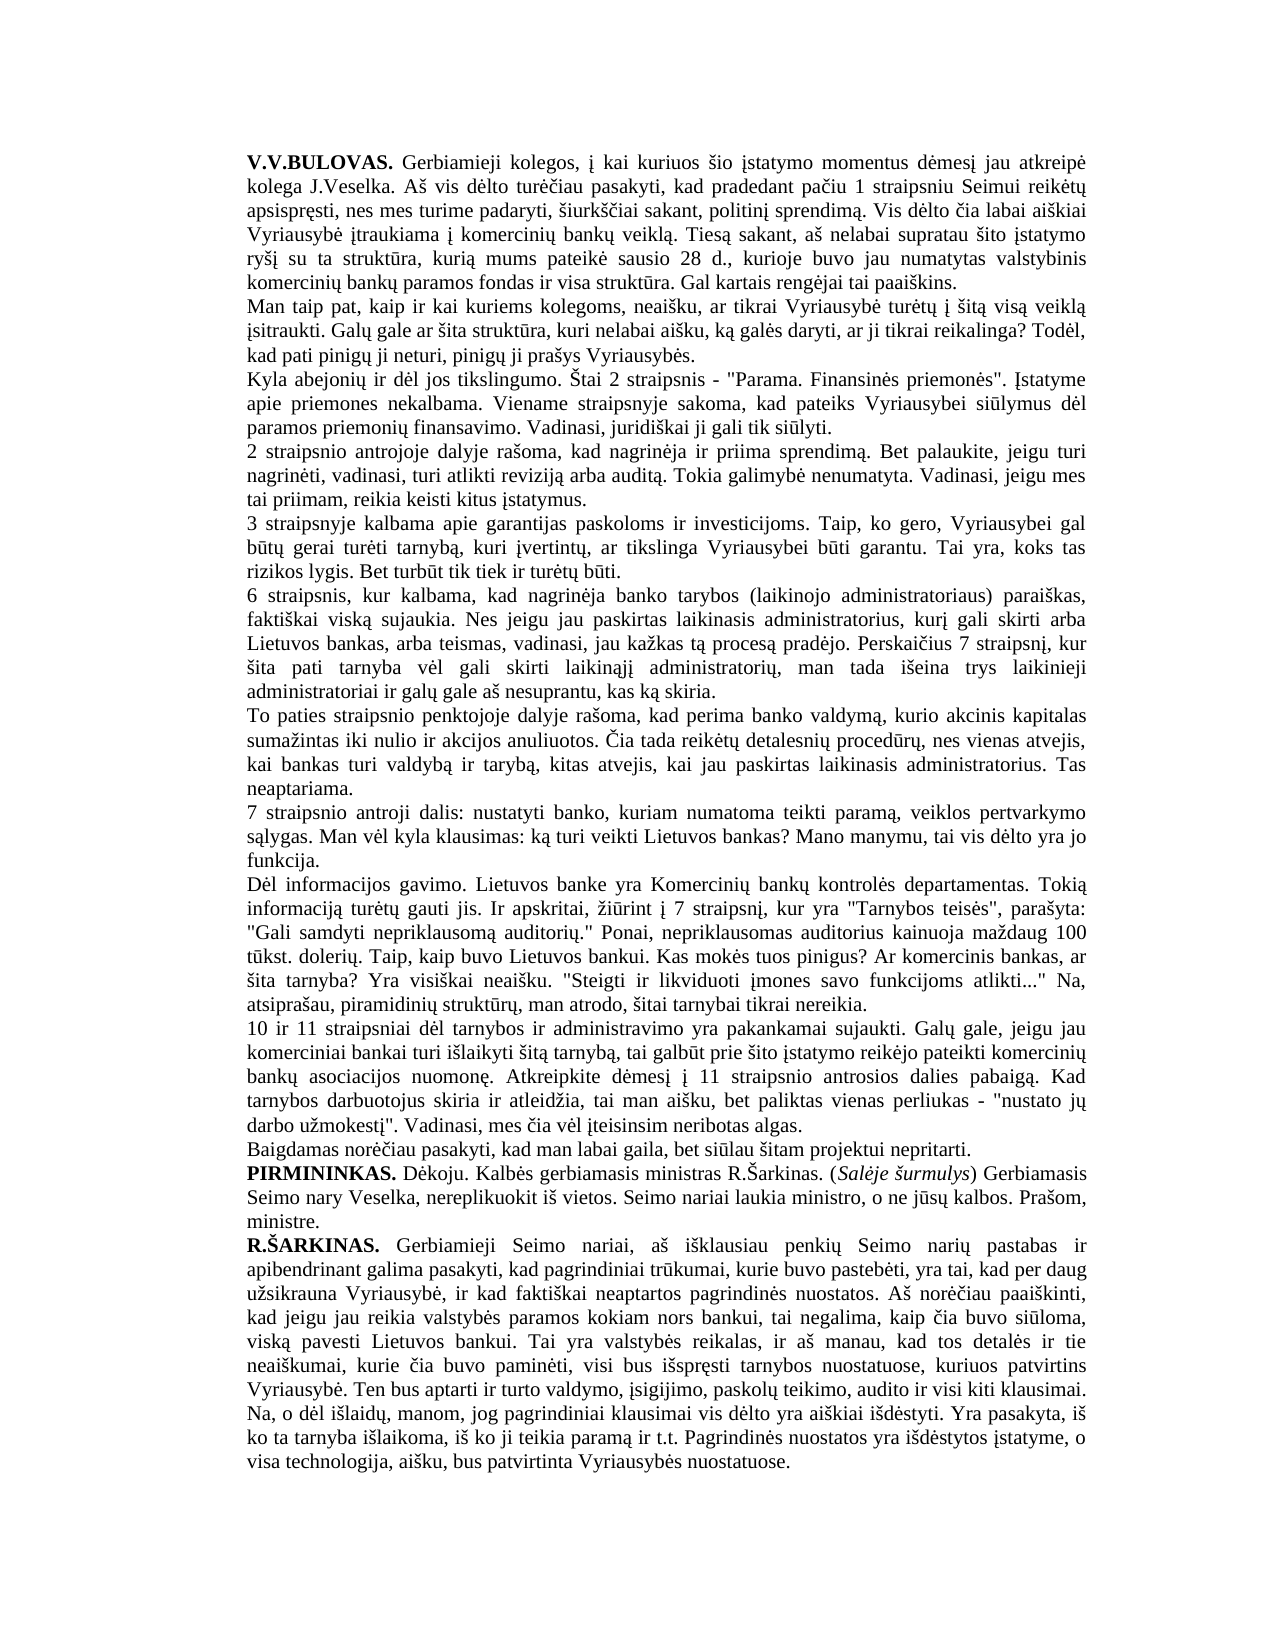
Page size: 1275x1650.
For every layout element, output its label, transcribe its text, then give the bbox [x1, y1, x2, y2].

text 6 straipsnis, kur kalbama, kad nagrinėja banko tarybos (laikinojo administratoriaus) paraiškas, faktiškai viską sujaukia. Nes jeigu jau paskirtas laikinasis administratorius, kurį gali skirti arba Lietuvos bankas, arba teismas, vadinasi, jau kažkas tą procesą pradėjo. Perskaičius 7 straipsnį, kur šita pati tarnyba vėl gali skirti laikinąjį administratorių, man tada išeina trys laikinieji administratoriai ir galų gale aš nesuprantu, kas ką skiria. [247, 583, 1087, 703]
text Man taip pat, kaip ir kai kuriems kolegoms, neaišku, ar tikrai Vyriausybė turėtų į šitą visą veiklą įsitraukti. Galų gale ar šita struktūra, kuri nelabai aišku, ką galės daryti, ar ji tikrai reikalinga? Todėl, kad pati pinigų ji neturi, pinigų ji prašys Vyriausybės. [247, 294, 1087, 367]
text Baigdamas norėčiau pasakyti, kad man labai gaila, bet siūlau šitam projektui nepritarti. [247, 1137, 1087, 1161]
text 3 straipsnyje kalbama apie garantijas paskoloms ir investicijoms. Taip, ko gero, Vyriausybei gal būtų gerai turėti tarnybą, kuri įvertintų, ar tikslinga Vyriausybei būti garantu. Tai yra, koks tas rizikos lygis. Bet turbūt tik tiek ir turėtų būti. [247, 511, 1087, 583]
text R.ŠARKINAS. Gerbiamieji Seimo nariai, aš išklausiau penkių Seimo narių pastabas ir apibendrinant galima pasakyti, kad pagrindiniai trūkumai, kurie buvo pastebėti, yra tai, kad per daug užsikrauna Vyriausybė, ir kad faktiškai neaptartos pagrindinės nuostatos. Aš norėčiau paaiškinti, kad jeigu jau reikia valstybės paramos kokiam nors bankui, tai negalima, kaip čia buvo siūloma, viską pavesti Lietuvos bankui. Tai yra valstybės reikalas, ir aš manau, kad tos detalės ir tie neaiškumai, kurie čia buvo paminėti, visi bus išspręsti tarnybos nuostatuose, kuriuos patvirtins Vyriausybė. Ten bus aptarti ir turto valdymo, įsigijimo, paskolų teikimo, audito ir visi kiti klausimai. [247, 1233, 1087, 1401]
text 10 ir 11 straipsniai dėl tarnybos ir administravimo yra pakankamai sujaukti. Galų gale, jeigu jau komerciniai bankai turi išlaikyti šitą tarnybą, tai galbūt prie šito įstatymo reikėjo pateikti komercinių bankų asociacijos nuomonę. Atkreipkite dėmesį į 11 straipsnio antrosios dalies pabaigą. Kad tarnybos darbuotojus skiria ir atleidžia, tai man aišku, bet paliktas vienas perliukas - "nustato jų darbo užmokestį". Vadinasi, mes čia vėl įteisinsim neribotas algas. [247, 1016, 1087, 1137]
text Na, o dėl išlaidų, manom, jog pagrindiniai klausimai vis dėlto yra aiškiai išdėstyti. Yra pasakyta, iš ko ta tarnyba išlaikoma, iš ko ji teikia paramą ir t.t. Pagrindinės nuostatos yra išdėstytos įstatyme, o visa technologija, aišku, bus patvirtinta Vyriausybės nuostatuose. [247, 1401, 1087, 1473]
text V.V.BULOVAS. Gerbiamieji kolegos, į kai kuriuos šio įstatymo momentus dėmesį jau atkreipė kolega J.Veselka. Aš vis dėlto turėčiau pasakyti, kad pradedant pačiu 1 straipsniu Seimui reikėtų apsispręsti, nes mes turime padaryti, šiurkščiai sakant, politinį sprendimą. Vis dėlto čia labai aiškiai Vyriausybė įtraukiama į komercinių bankų veiklą. Tiesą sakant, aš nelabai supratau šito įstatymo ryšį su ta struktūra, kurią mums pateikė sausio 28 d., kurioje buvo jau numatytas valstybinis komercinių bankų paramos fondas ir visa struktūra. Gal kartais rengėjai tai paaiškins. [247, 150, 1087, 294]
text 2 straipsnio antrojoje dalyje rašoma, kad nagrinėja ir priima sprendimą. Bet palaukite, jeigu turi nagrinėti, vadinasi, turi atlikti reviziją arba auditą. Tokia galimybė nenumatyta. Vadinasi, jeigu mes tai priimam, reikia keisti kitus įstatymus. [247, 439, 1087, 511]
text To paties straipsnio penktojoje dalyje rašoma, kad perima banko valdymą, kurio akcinis kapitalas sumažintas iki nulio ir akcijos anuliuotos. Čia tada reikėtų detalesnių procedūrų, nes vienas atvejis, kai bankas turi valdybą ir tarybą, kitas atvejis, kai jau paskirtas laikinasis administratorius. Tas neaptariama. [247, 703, 1087, 800]
text Kyla abejonių ir dėl jos tikslingumo. Štai 2 straipsnis - "Parama. Finansinės priemonės". Įstatyme apie priemones nekalbama. Viename straipsnyje sakoma, kad pateiks Vyriausybei siūlymus dėl paramos priemonių finansavimo. Vadinasi, juridiškai ji gali tik siūlyti. [247, 367, 1087, 439]
text Dėl informacijos gavimo. Lietuvos banke yra Komercinių bankų kontrolės departamentas. Tokią informaciją turėtų gauti jis. Ir apskritai, žiūrint į 7 straipsnį, kur yra "Tarnybos teisės", parašyta: "Gali samdyti nepriklausomą auditorių." Ponai, nepriklausomas auditorius kainuoja maždaug 100 tūkst. dolerių. Taip, kaip buvo Lietuvos bankui. Kas mokės tuos pinigus? Ar komercinis bankas, ar šita tarnyba? Yra visiškai neaišku. "Steigti ir likviduoti įmones savo funkcijoms atlikti..." Na, atsiprašau, piramidinių struktūrų, man atrodo, šitai tarnybai tikrai nereikia. [247, 872, 1087, 1016]
text 7 straipsnio antroji dalis: nustatyti banko, kuriam numatoma teikti paramą, veiklos pertvarkymo sąlygas. Man vėl kyla klausimas: ką turi veikti Lietuvos bankas? Mano manymu, tai vis dėlto yra jo funkcija. [247, 800, 1087, 872]
text PIRMININKAS. Dėkoju. Kalbės gerbiamasis ministras R.Šarkinas. (Salėje šurmulys) Gerbiamasis Seimo nary Veselka, nereplikuokit iš vietos. Seimo nariai laukia ministro, o ne jūsų kalbos. Prašom, ministre. [247, 1161, 1087, 1233]
